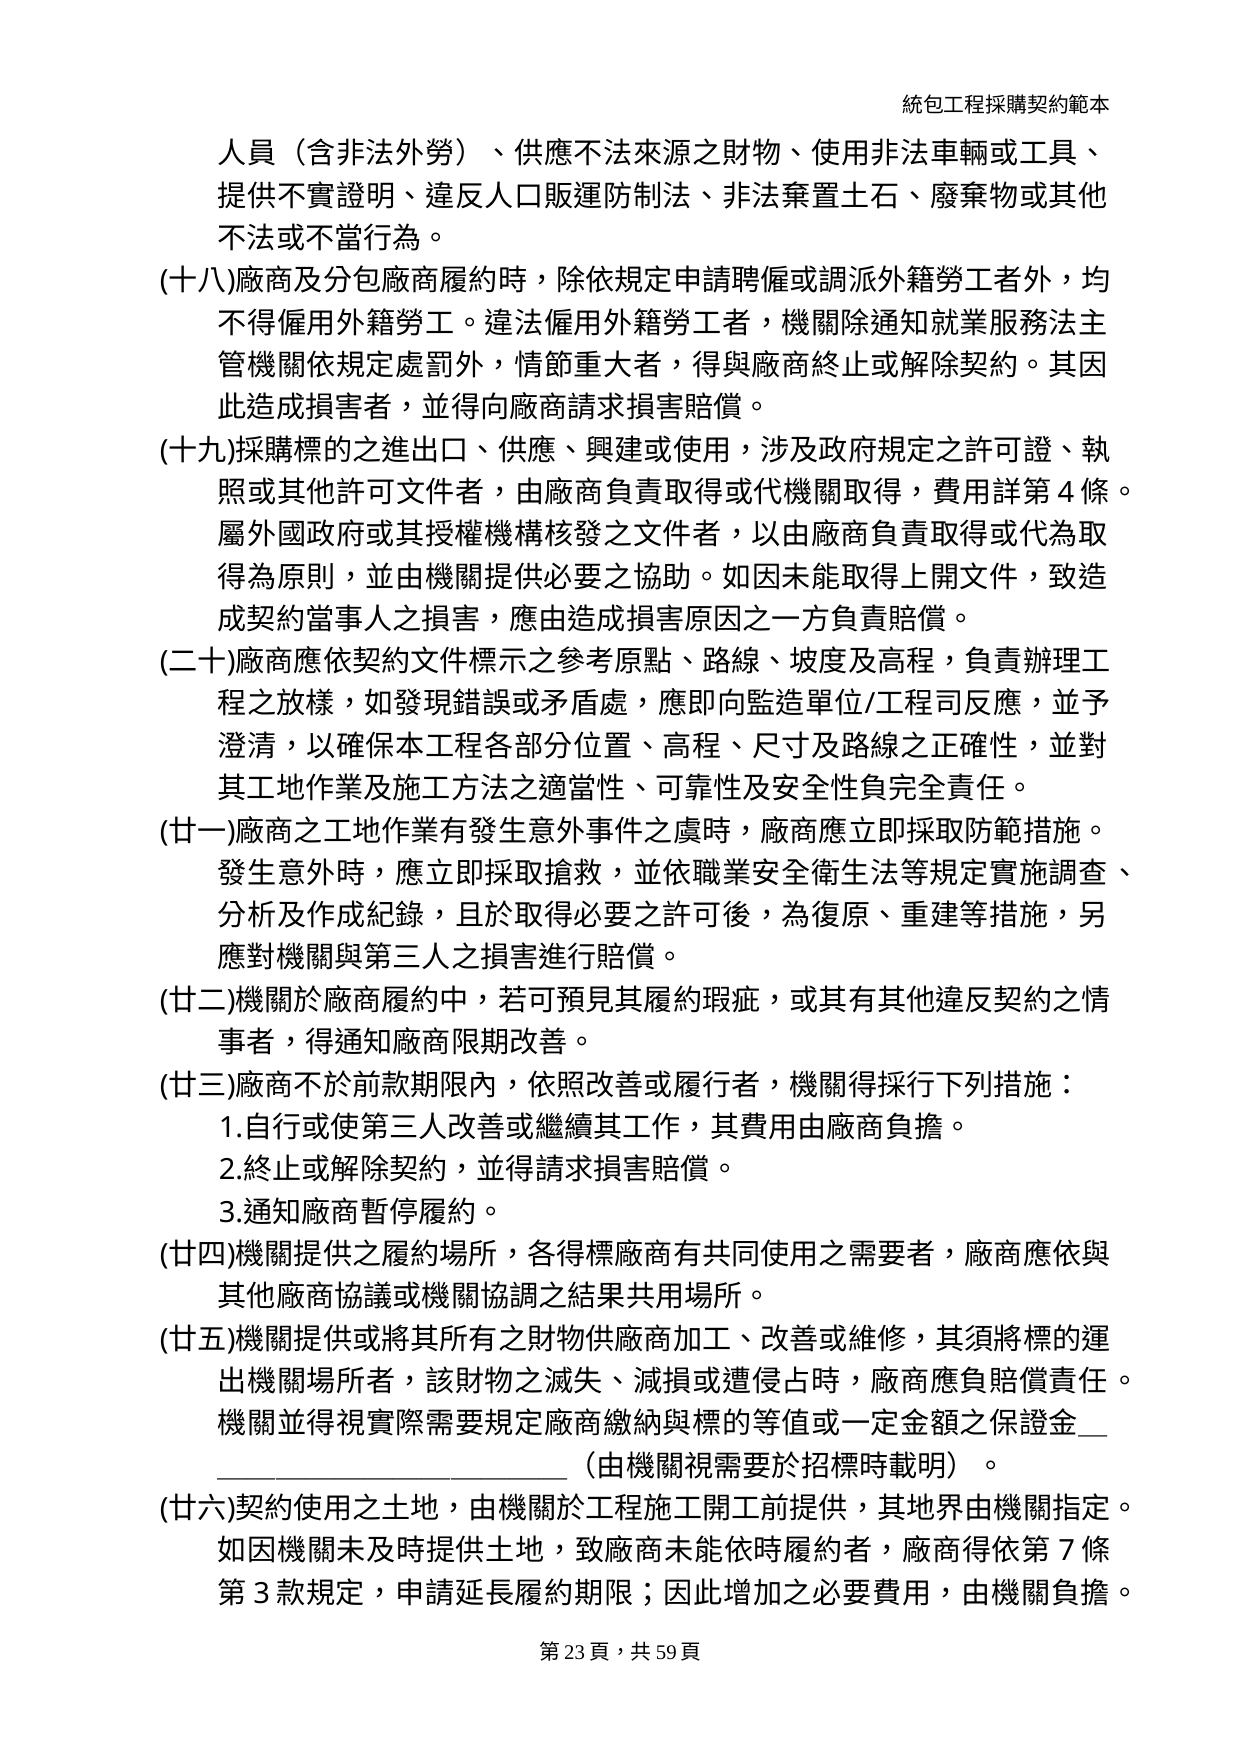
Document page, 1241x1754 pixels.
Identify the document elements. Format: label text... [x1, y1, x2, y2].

text (廿二)機關於廠商履約中，若可預見其履約瑕疵，或其有其他違反契約之情事者，得通知廠商限期改善。 [159, 976, 1110, 1061]
text 2.終止或解除契約，並得請求損害賠償。 [218, 1146, 1110, 1188]
text 3.通知廠商暫停履約。 [218, 1188, 1110, 1231]
text (十九)採購標的之進出口、供應、興建或使用，涉及政府規定之許可證、執照或其他許可文件者，由廠商負責取得或代機關取得，費用詳第4條。屬外國政府或其授權機構核發之文件者，以由廠商負責取得或代為取得為原則，並由機關提供必要之協助。如因未能取得上開文件，致造成契約當事人之損害，應由造成損害原因之一方負責賠償。 [159, 426, 1110, 638]
text 1.自行或使第三人改善或繼續其工作，其費用由廠商負擔。 [218, 1103, 1110, 1146]
text (廿一)廠商之工地作業有發生意外事件之虞時，廠商應立即採取防範措施。發生意外時，應立即採取搶救，並依職業安全衛生法等規定實施調查、分析及作成紀錄，且於取得必要之許可後，為復原、重建等措施，另應對機關與第三人之損害進行賠償。 [159, 807, 1110, 976]
text (廿三)廠商不於前款期限內，依照改善或履行者，機關得採行下列措施： [159, 1061, 1110, 1103]
text (廿四)機關提供之履約場所，各得標廠商有共同使用之需要者，廠商應依與其他廠商協議或機關協調之結果共用場所。 [159, 1231, 1110, 1315]
text (十八)廠商及分包廠商履約時，除依規定申請聘僱或調派外籍勞工者外，均不得僱用外籍勞工。違法僱用外籍勞工者，機關除通知就業服務法主管機關依規定處罰外，情節重大者，得與廠商終止或解除契約。其因此造成損害者，並得向廠商請求損害賠償。 [159, 257, 1110, 426]
text (廿六)契約使用之土地，由機關於工程施工開工前提供，其地界由機關指定。如因機關未及時提供土地，致廠商未能依時履約者，廠商得依第7條第3款規定，申請延長履約期限；因此增加之必要費用，由機關負擔。該土地之使用如有任何糾紛，除因可歸責於廠商所致者外，由機關負責；其地上（下）物的清除，除另有規定外，由機關負責處理。 [159, 1484, 1110, 1612]
text 人員（含非法外勞）、供應不法來源之財物、使用非法車輛或工具、提供不實證明、違反人口販運防制法、非法棄置土石、廢棄物或其他不法或不當行為。 [159, 130, 1110, 257]
text (廿五)機關提供或將其所有之財物供廠商加工、改善或維修，其須將標的運出機關場所者，該財物之滅失、減損或遭侵占時，廠商應負賠償責任。機關並得視實際需要規定廠商繳納與標的等值或一定金額之保證金＿＿＿＿＿＿＿＿＿＿＿＿＿（由機關視需要於招標時載明）。 [159, 1315, 1110, 1484]
text (二十)廠商應依契約文件標示之參考原點、路線、坡度及高程，負責辦理工程之放樣，如發現錯誤或矛盾處，應即向監造單位/工程司反應，並予澄清，以確保本工程各部分位置、高程、尺寸及路線之正確性，並對其工地作業及施工方法之適當性、可靠性及安全性負完全責任。 [159, 638, 1110, 807]
